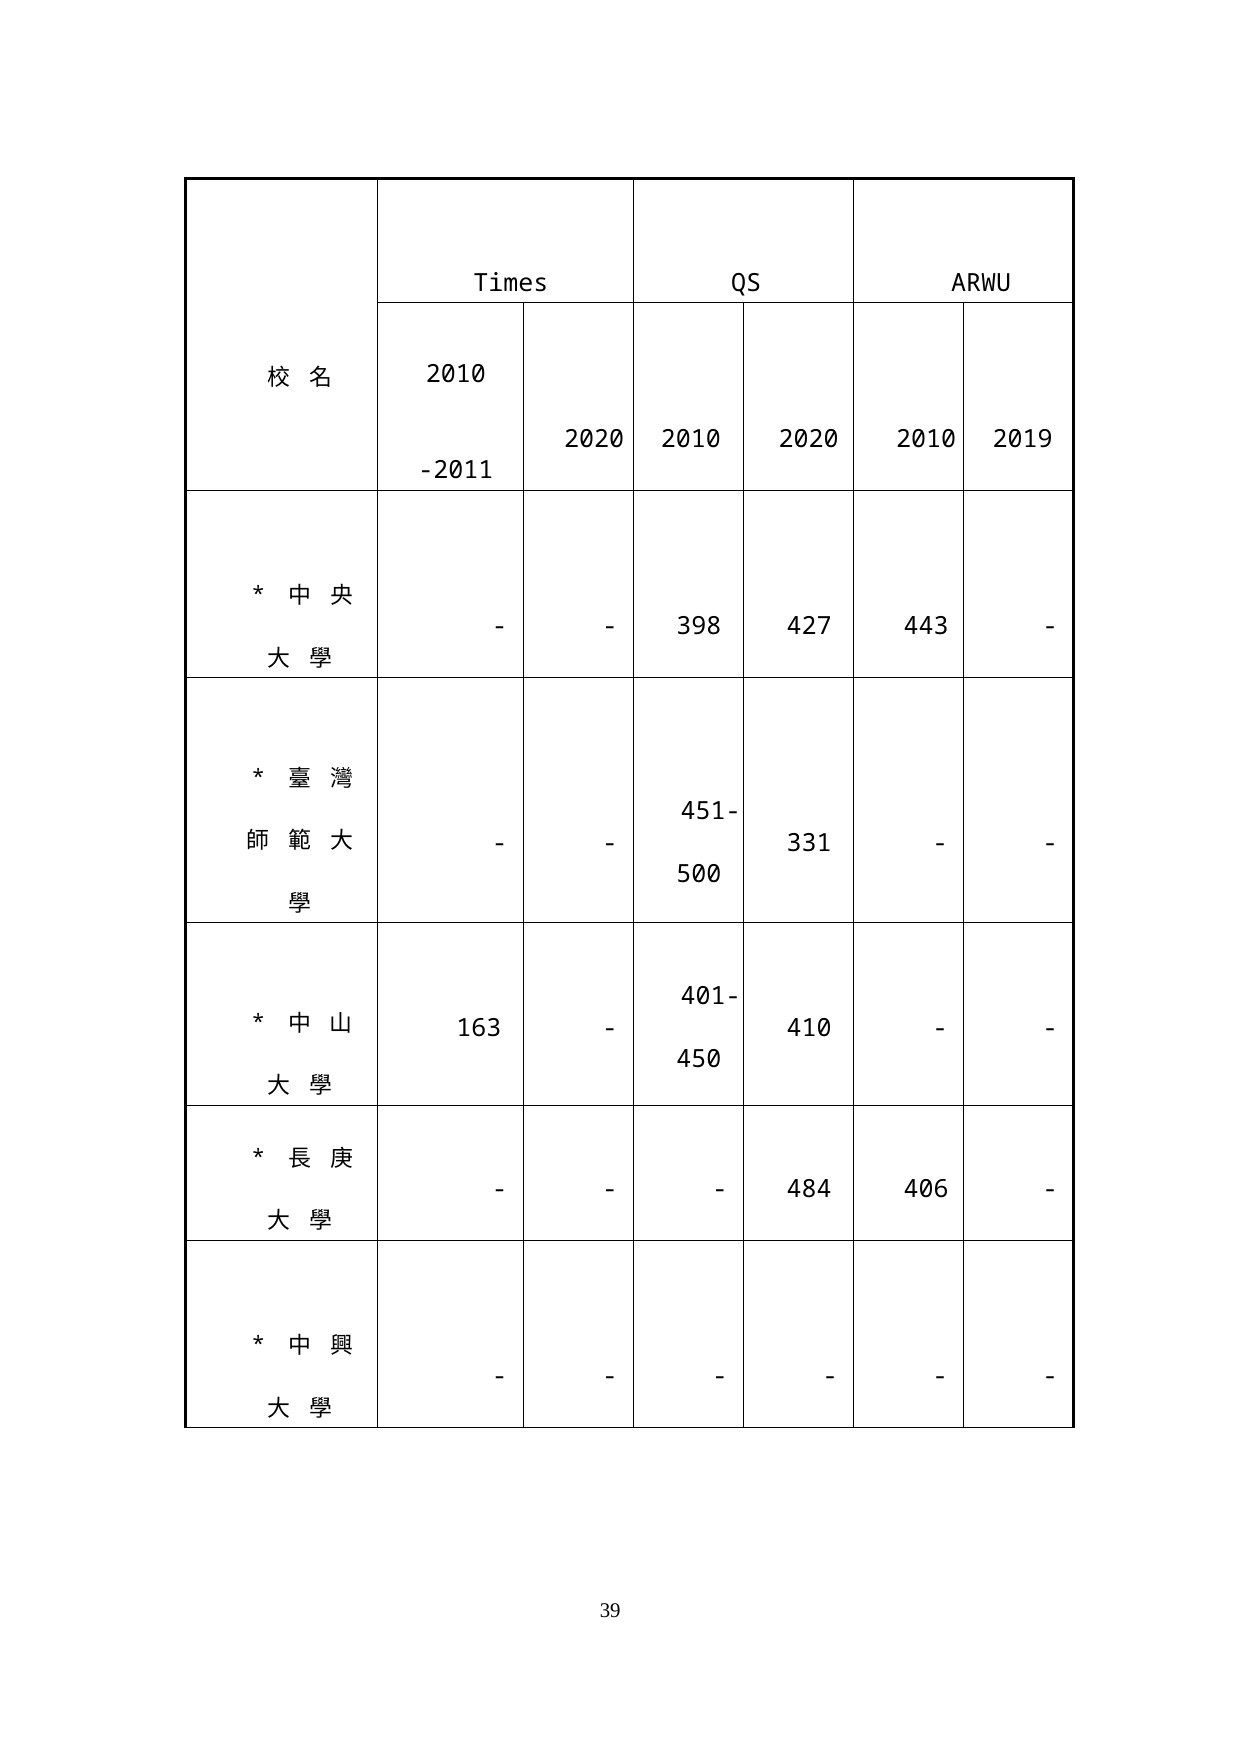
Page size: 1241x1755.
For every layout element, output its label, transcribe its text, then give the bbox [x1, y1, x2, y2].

table_cell 2010 [634, 303, 743, 490]
table_cell - [524, 1241, 633, 1427]
table_cell - [634, 1241, 743, 1427]
table_cell - [964, 1106, 1072, 1240]
table_header ARWU [854, 180, 1072, 302]
table_cell - [854, 678, 963, 922]
table_cell - [964, 1241, 1072, 1427]
table_header QS [634, 180, 853, 302]
table_cell 331 [744, 678, 853, 922]
table_cell - [854, 923, 963, 1105]
table_cell - [964, 491, 1072, 677]
table_cell 401-450 [634, 923, 743, 1105]
table_cell - [378, 1241, 523, 1427]
table_cell 406 [854, 1106, 963, 1240]
table_cell - [524, 923, 633, 1105]
table_cell 451-500 [634, 678, 743, 922]
table_cell 443 [854, 491, 963, 677]
table_cell - [744, 1241, 853, 1427]
table_header 校名 [187, 180, 377, 490]
table_cell - [524, 678, 633, 922]
table_cell - [378, 491, 523, 677]
table_cell 410 [744, 923, 853, 1105]
table_cell - [524, 1106, 633, 1240]
table_header Times [378, 180, 633, 302]
table_cell 2020 [524, 303, 633, 490]
table_cell *中央大學 [187, 491, 377, 677]
table_cell 398 [634, 491, 743, 677]
table_cell *長庚大學 [187, 1106, 377, 1240]
table_cell 163 [378, 923, 523, 1105]
table_cell 427 [744, 491, 853, 677]
table_cell *中興大學 [187, 1241, 377, 1427]
table_cell 484 [744, 1106, 853, 1240]
table_cell - [964, 678, 1072, 922]
table_cell 2020 [744, 303, 853, 490]
table_cell - [634, 1106, 743, 1240]
table_cell - [964, 923, 1072, 1105]
table_cell 2010 [854, 303, 963, 490]
table_cell - [378, 1106, 523, 1240]
table_cell - [524, 491, 633, 677]
table_cell - [854, 1241, 963, 1427]
table_cell 2019 [964, 303, 1072, 490]
table_cell 2010 -2011 [378, 303, 523, 490]
table_cell - [378, 678, 523, 922]
table_cell *中山大學 [187, 923, 377, 1105]
table_cell *臺灣師範大學 [187, 678, 377, 922]
